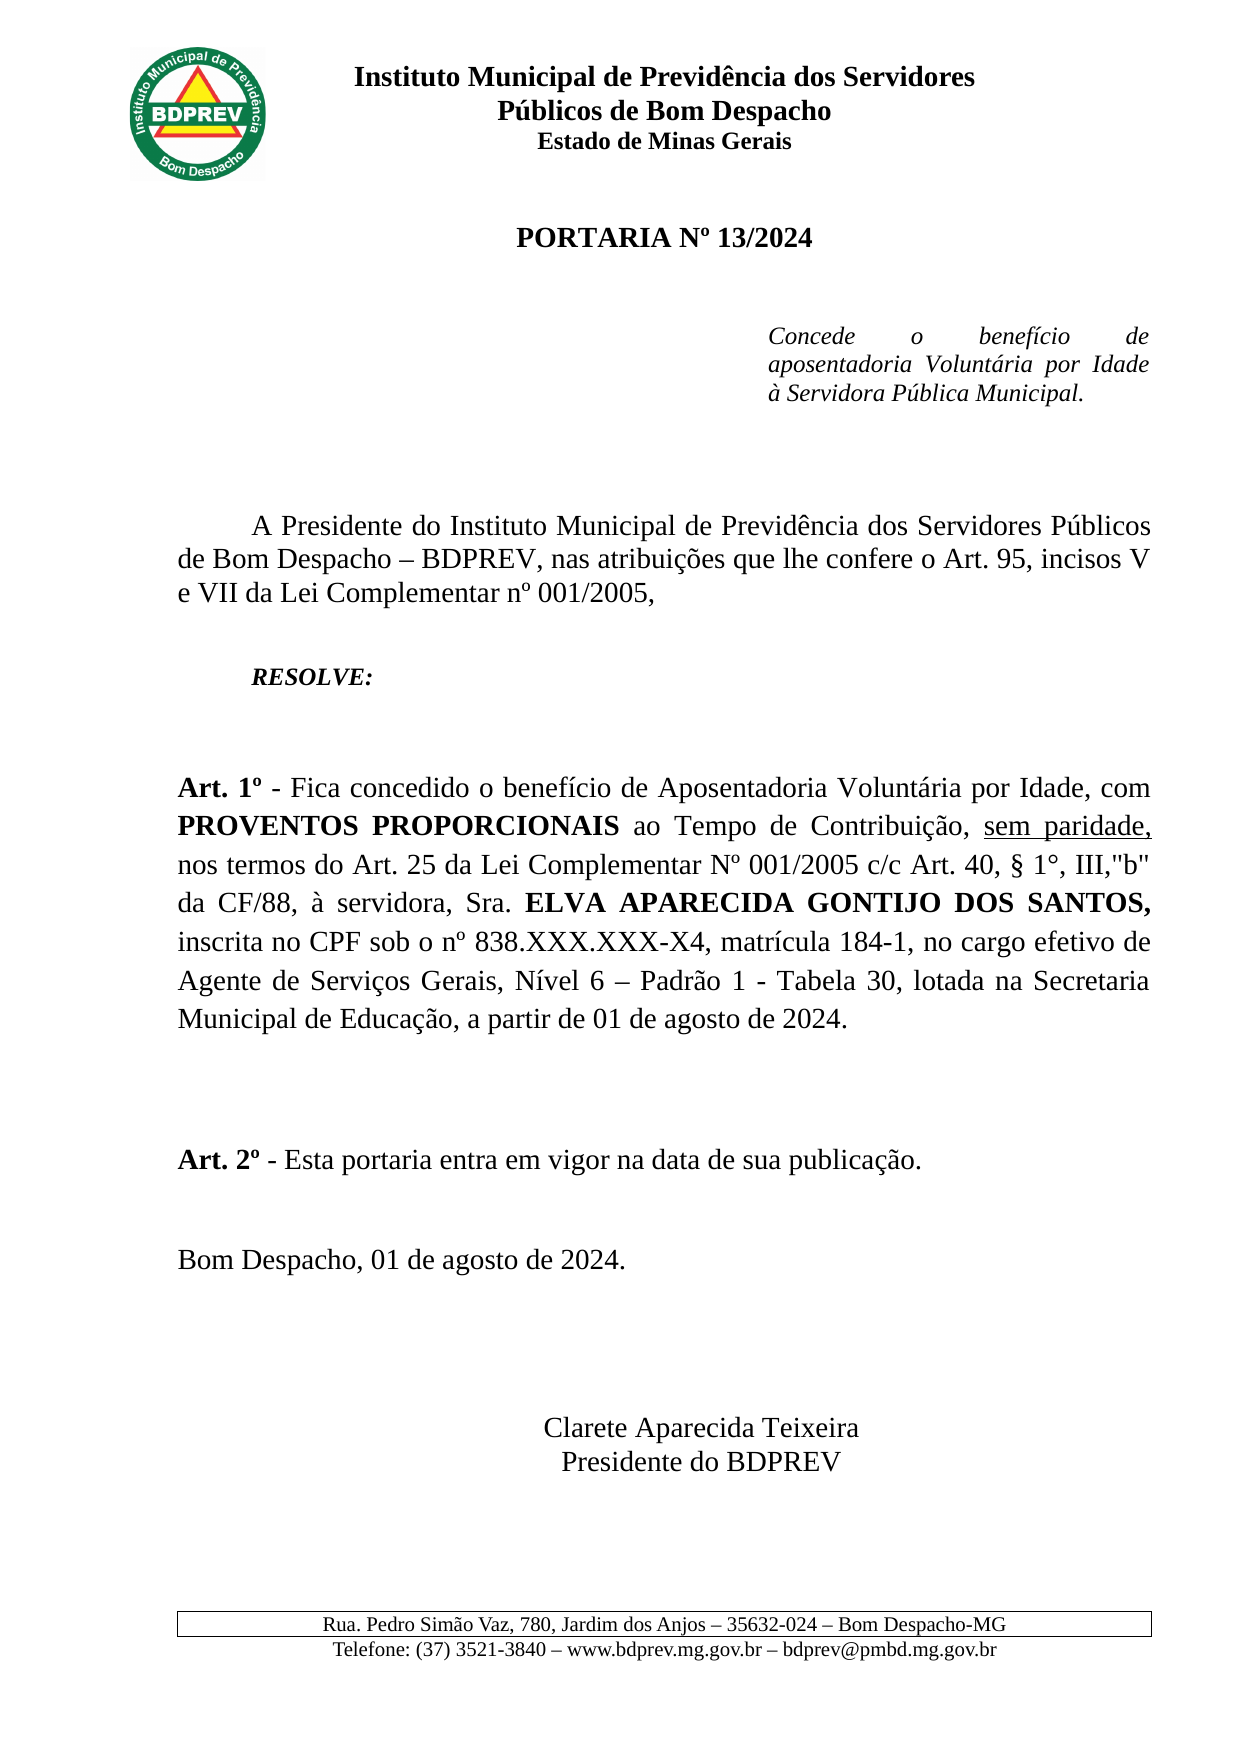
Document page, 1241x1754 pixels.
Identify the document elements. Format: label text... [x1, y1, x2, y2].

text Art. 2º - Esta portaria entra em vigor na data de sua publicação. [177, 1142, 1152, 1175]
text A Presidente do Instituto Municipal de Previdência dos Servidores Públicos de Bom Despacho – BDPREV, nas atribuições que lhe confere o Art. 95, incisos V e VII da Lei Complementar nº 001/2005, [177, 508, 1152, 608]
text Art. 1º - Fica concedido o benefício de Aposentadoria Voluntária por Idade, com PROVENTOS PROPORCIONAIS ao Tempo de Contribuição, sem paridade, nos termos do Art. 25 da Lei Complementar Nº 001/2005 c/c Art. 40, § 1°, III,"b" da CF/88, à servidora, Sra. ELVA APARECIDA GONTIJO DOS SANTOS, inscrita no CPF sob o nº 838.XXX.XXX-X4, matrícula 184-1, no cargo efetivo de Agente de Serviços Gerais, Nível 6 – Padrão 1 - Tabela 30, lotada na Secretaria Municipal de Educação, a partir de 01 de agosto de 2024. [177, 770, 1152, 1035]
text Clarete Aparecida Teixeira [251, 1410, 1152, 1444]
text RESOLVE: [177, 662, 1152, 691]
text PORTARIA Nº 13/2024 [177, 220, 1152, 254]
text Presidente do BDPREV [251, 1444, 1152, 1477]
text Bom Despacho, 01 de agosto de 2024. [177, 1242, 1152, 1276]
text Concede o benefício de aposentadoria Voluntária por Idade à Servidora Pública Municipal. [768, 321, 1152, 407]
